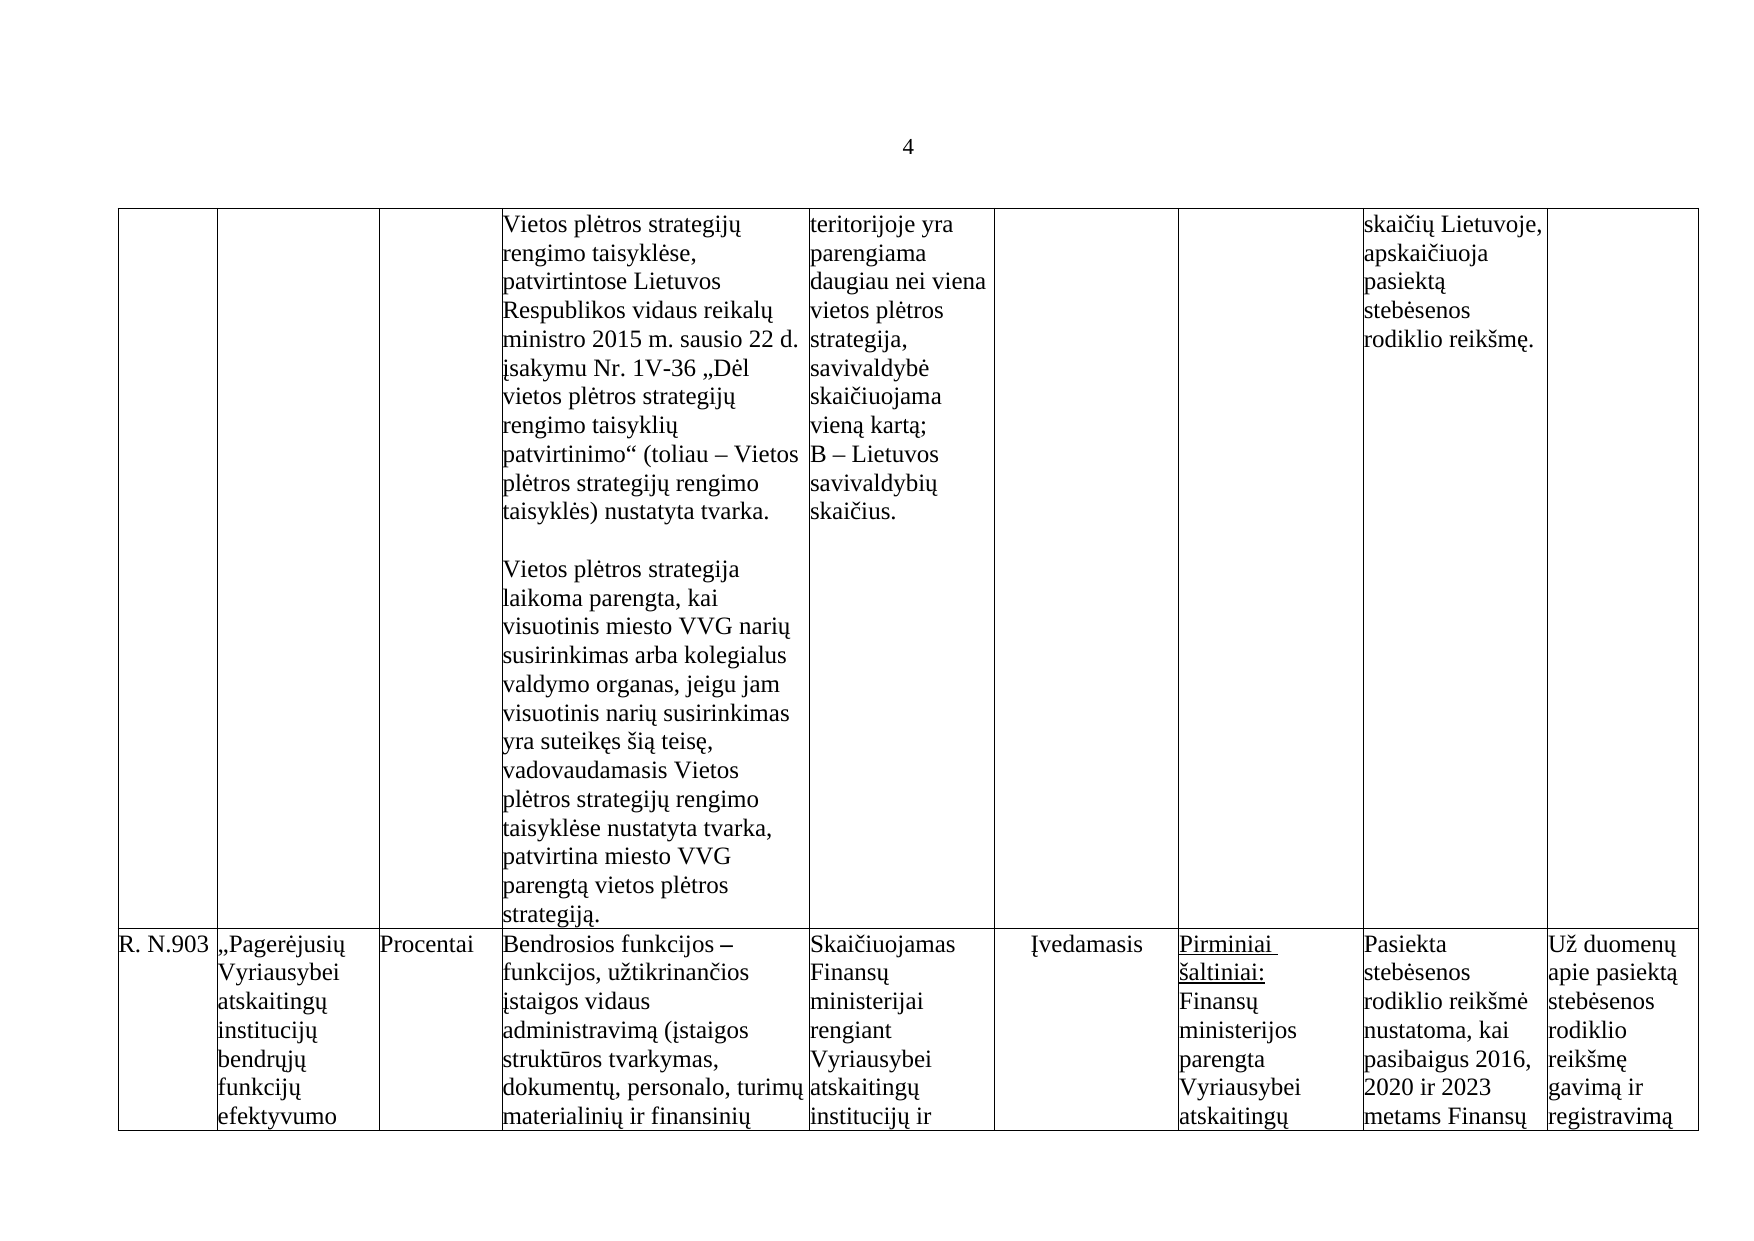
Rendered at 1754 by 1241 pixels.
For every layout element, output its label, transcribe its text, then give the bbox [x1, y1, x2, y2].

table_cell Procentai [380, 929, 502, 1130]
table_cell [1179, 209, 1363, 928]
table_cell [995, 209, 1178, 928]
table_cell R. N.903 [119, 929, 217, 1130]
table_cell Vietos plėtros strategijų rengimo taisyklėse, patvirtintose Lietuvos Respublikos vidaus reikalų ministro 2015 m. sausio 22 d. įsakymu Nr. 1V-36 „Dėl vietos plėtros strategijų rengimo taisyklių patvirtinimo“ (toliau – Vietos plėtros strategijų rengimo taisyklės) nustatyta tvarka. Vietos plėtros strategija laikoma parengta, kai visuotinis miesto VVG narių susirinkimas arba kolegialus valdymo organas, jeigu jam visuotinis narių susirinkimas yra suteikęs šią teisę, vadovaudamasis Vietos plėtros strategijų rengimo taisyklėse nustatyta tvarka, patvirtina miesto VVG parengtą vietos plėtros strategiją. [503, 209, 809, 928]
table_cell [218, 209, 379, 928]
table_cell Įvedamasis [995, 929, 1178, 1130]
table_cell skaičių Lietuvoje, apskaičiuoja pasiektą stebėsenos rodiklio reikšmę. [1364, 209, 1547, 928]
table_cell [119, 209, 217, 928]
table_cell teritorijoje yra parengiama daugiau nei viena vietos plėtros strategija, savivaldybė skaičiuojama vieną kartą; B – Lietuvos savivaldybių skaičius. [810, 209, 994, 928]
table_cell Bendrosios funkcijos – funkcijos, užtikrinančios įstaigos vidaus administravimą (įstaigos struktūros tvarkymas, dokumentų, personalo, turimų materialinių ir finansinių [503, 929, 809, 1130]
table_cell „Pagerėjusių Vyriausybei atskaitingų institucijų bendrųjų funkcijų efektyvumo [218, 929, 379, 1130]
table_cell [380, 209, 502, 928]
table_cell [1548, 209, 1698, 928]
table_cell Skaičiuojamas Finansų ministerijai rengiant Vyriausybei atskaitingų institucijų ir [810, 929, 994, 1130]
table_cell Už duomenų apie pasiektą stebėsenos rodiklio reikšmę gavimą ir registravimą [1548, 929, 1698, 1130]
table_cell Pasiekta stebėsenos rodiklio reikšmė nustatoma, kai pasibaigus 2016, 2020 ir 2023 metams Finansų [1364, 929, 1547, 1130]
table_cell Pirminiai šaltiniai: Finansų ministerijos parengta Vyriausybei atskaitingų [1179, 929, 1363, 1130]
